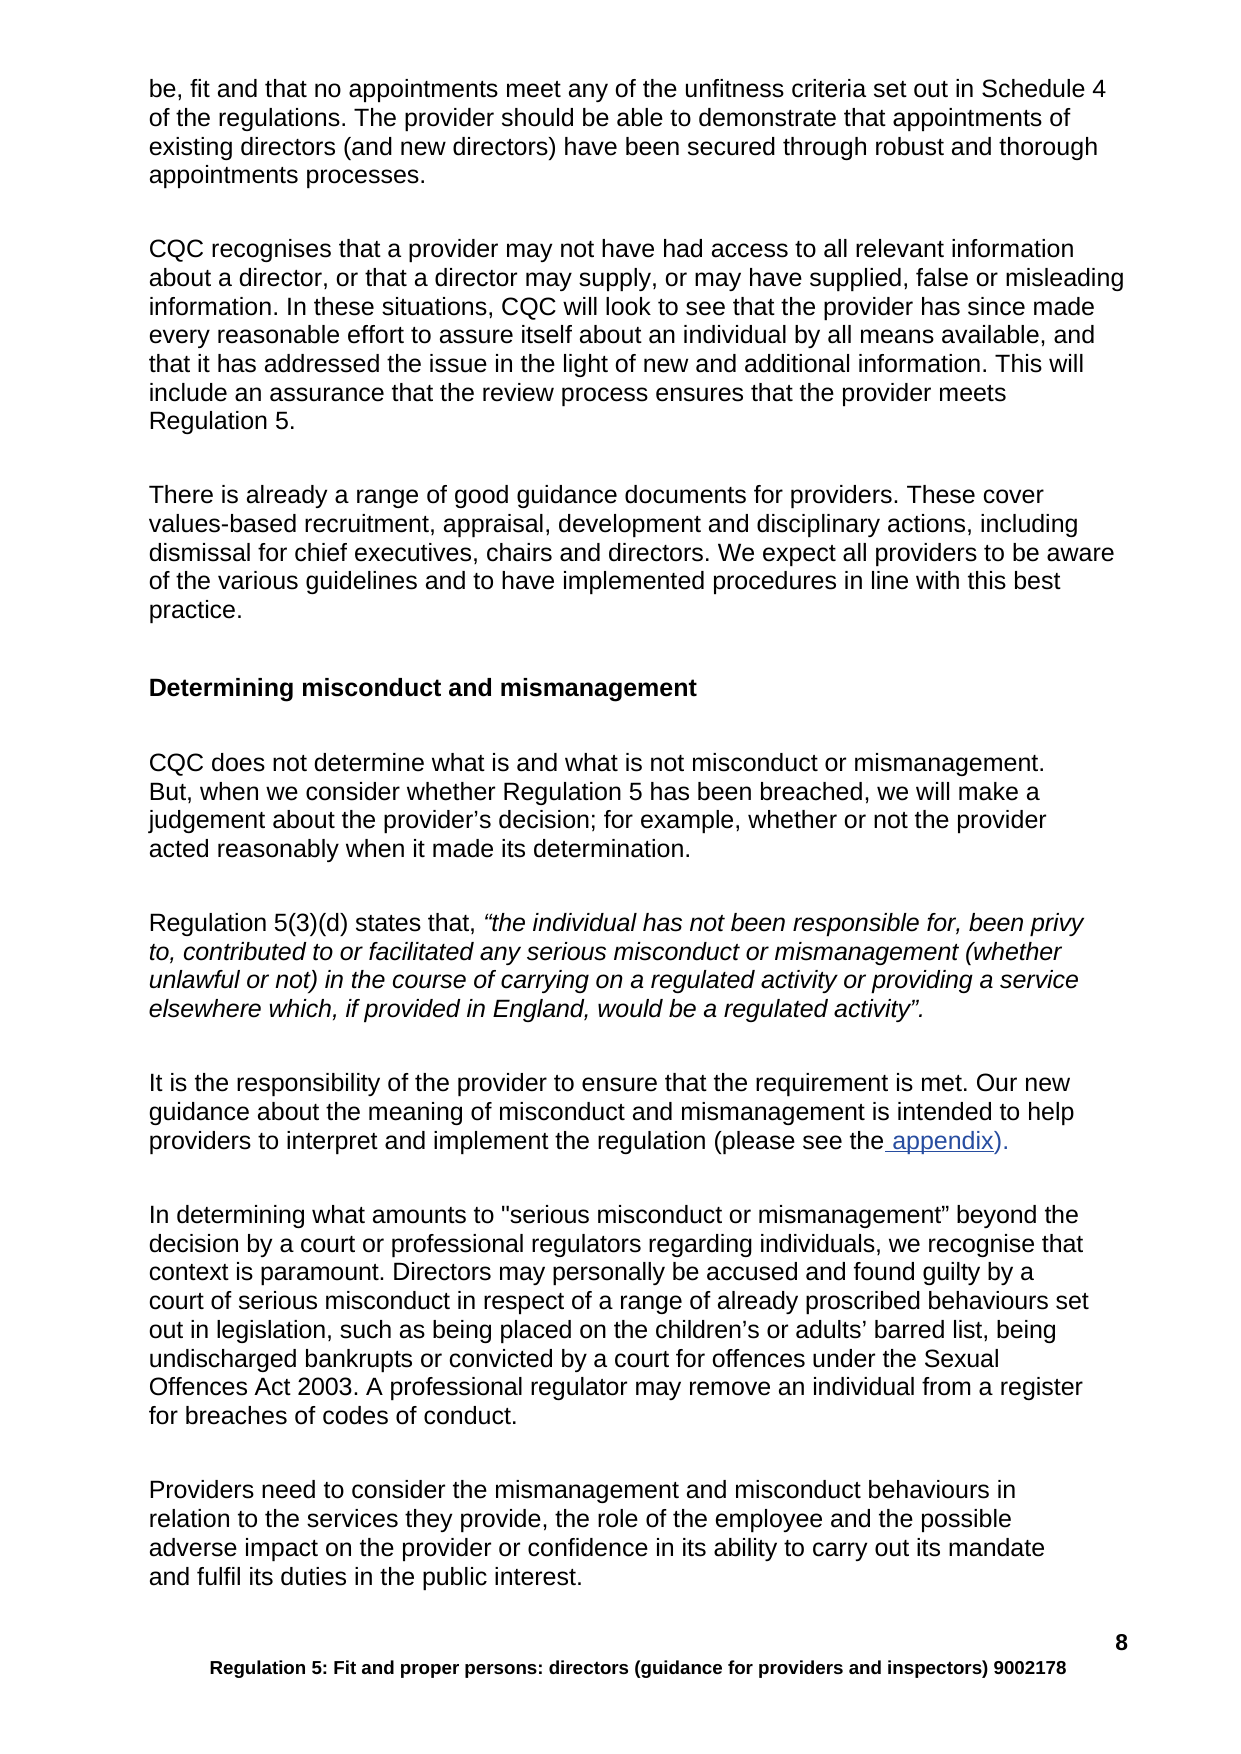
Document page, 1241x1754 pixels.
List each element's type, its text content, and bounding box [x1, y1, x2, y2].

text Regulation 5(3)(d) states that, “the individual has not been responsible for, been privy to, contributed to or facilitated any serious misconduct or mismanagement (whether unlawful or not) in the course of carrying on a regulated activity or providing a service elsewhere which, if provided in England, would be a regulated activity”. [148, 909, 1090, 1023]
text CQC recognises that a provider may not have had access to all relevant information about a director, or that a director may supply, or may have supplied, false or misleading information. In these situations, CQC will look to see that the provider has since made every reasonable effort to assure itself about an individual by all means available, and that it has addressed the issue in the light of new and additional information. This will include an assurance that the review process ensures that the provider meets Regulation 5. [148, 235, 1128, 436]
text CQC does not determine what is and what is not misconduct or mismanagement. But, when we consider whether Regulation 5 has been breached, we will make a judgement about the provider’s decision; for example, whether or not the provider acted reasonably when it made its determination. [148, 748, 1053, 863]
text be, fit and that no appointments meet any of the unfitness criteria set out in Schedule 4 of the regulations. The provider should be able to demonstrate that appointments of existing directors (and new directors) have been secured through robust and thorough appointments processes. [148, 75, 1128, 189]
subtitle Determining misconduct and mismanagement [148, 669, 1128, 703]
text There is already a range of good guidance documents for providers. These cover values-based recruitment, appraisal, development and disciplinary actions, including dismissal for chief executives, chairs and directors. We expect all providers to be aware of the various guidelines and to have implemented procedures in line with this best practice. [148, 481, 1128, 624]
text In determining what amounts to "serious misconduct or mismanagement” beyond the decision by a court or professional regulators regarding individuals, we recognise that context is paramount. Directors may personally be accused and found guilty by a court of serious misconduct in respect of a range of already proscribed behaviours set out in legislation, such as being placed on the children’s or adults’ barred list, being undischarged bankrupts or convicted by a court for offences under the Sexual Offences Act 2003. A professional regulator may remove an individual from a register for breaches of codes of conduct. [148, 1200, 1090, 1430]
text It is the responsibility of the provider to ensure that the requirement is met. Our new guidance about the meaning of misconduct and mismanagement is intended to help providers to interpret and implement the regulation (please see the appendix). [148, 1069, 1083, 1155]
text Providers need to consider the mismanagement and misconduct behaviours in relation to the services they provide, the role of the employee and the possible adverse impact on the provider or confidence in its ability to carry out its mandate and fulfil its duties in the public interest. [148, 1476, 1053, 1591]
